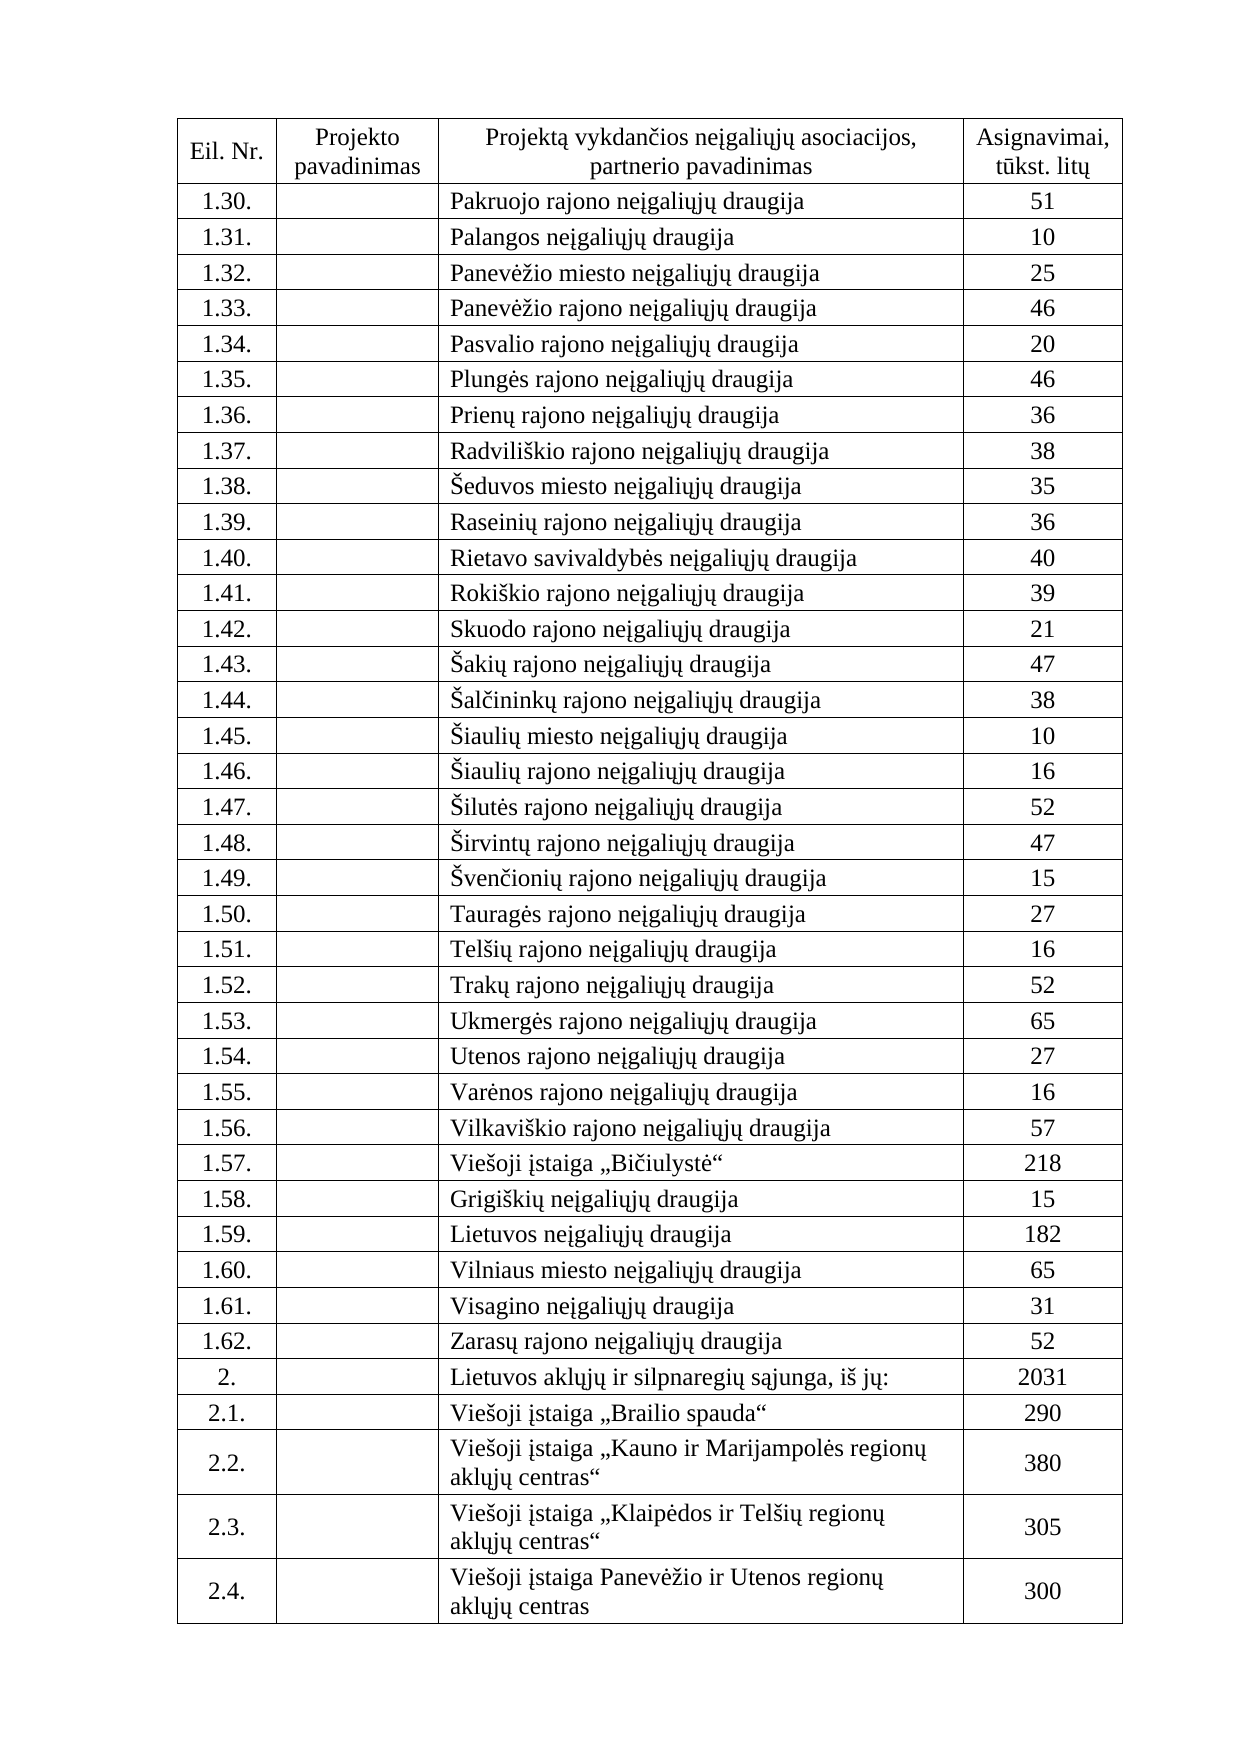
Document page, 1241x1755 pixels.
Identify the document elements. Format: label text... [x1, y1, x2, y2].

table_cell 1.52. [178, 967, 276, 1002]
table_cell 1.53. [178, 1003, 276, 1037]
table_cell 1.40. [178, 540, 276, 574]
table_cell [277, 647, 438, 681]
table_cell Raseinių rajono neįgaliųjų draugija [439, 504, 963, 539]
table_cell [277, 540, 438, 574]
table_cell Pakruojo rajono neįgaliųjų draugija [439, 184, 963, 218]
table_cell 1.50. [178, 896, 276, 931]
table_cell 65 [964, 1003, 1122, 1037]
table_cell Viešoji įstaiga Panevėžio ir Utenos regionų aklųjų centras [439, 1559, 963, 1622]
table_cell Panevėžio miesto neįgaliųjų draugija [439, 255, 963, 289]
table_cell [277, 1395, 438, 1429]
table_cell 47 [964, 647, 1122, 681]
table_cell [277, 184, 438, 218]
table_cell 31 [964, 1288, 1122, 1322]
table_cell Šeduvos miesto neįgaliųjų draugija [439, 469, 963, 503]
table_cell [277, 932, 438, 966]
table_cell 40 [964, 540, 1122, 574]
table_cell 38 [964, 433, 1122, 467]
table_cell 1.31. [178, 219, 276, 254]
table_cell 2. [178, 1359, 276, 1394]
table_cell [277, 754, 438, 788]
table_cell 1.48. [178, 825, 276, 859]
table_cell 2.1. [178, 1395, 276, 1429]
table_cell [277, 682, 438, 717]
table_cell [277, 290, 438, 325]
table_cell Rietavo savivaldybės neįgaliųjų draugija [439, 540, 963, 574]
table_cell [277, 860, 438, 895]
table_cell 27 [964, 1039, 1122, 1073]
table_cell 1.41. [178, 575, 276, 610]
table_cell Trakų rajono neįgaliųjų draugija [439, 967, 963, 1002]
table_cell Skuodo rajono neįgaliųjų draugija [439, 611, 963, 646]
table_cell 1.37. [178, 433, 276, 467]
table_cell [277, 1039, 438, 1073]
table_cell 1.46. [178, 754, 276, 788]
table_cell 1.43. [178, 647, 276, 681]
table_header Eil. Nr. [178, 119, 276, 182]
table_header Asignavimai, tūkst. litų [964, 119, 1122, 182]
table_cell Viešoji įstaiga „Klaipėdos ir Telšių regionų aklųjų centras“ [439, 1495, 963, 1558]
table_cell Radviliškio rajono neįgaliųjų draugija [439, 433, 963, 467]
table_cell [277, 611, 438, 646]
table_cell [277, 1252, 438, 1287]
table_cell 1.49. [178, 860, 276, 895]
table_header Projektą vykdančios neįgaliųjų asociacijos, partnerio pavadinimas [439, 119, 963, 182]
table_cell Šiaulių rajono neįgaliųjų draugija [439, 754, 963, 788]
table_cell [277, 1181, 438, 1216]
table_cell [277, 896, 438, 931]
table_cell 51 [964, 184, 1122, 218]
table_cell 380 [964, 1430, 1122, 1494]
table_cell Telšių rajono neįgaliųjų draugija [439, 932, 963, 966]
table_cell 1.51. [178, 932, 276, 966]
table_cell 65 [964, 1252, 1122, 1287]
table_cell 1.42. [178, 611, 276, 646]
table_cell 52 [964, 789, 1122, 824]
table_cell 52 [964, 1324, 1122, 1358]
table_cell Rokiškio rajono neįgaliųjų draugija [439, 575, 963, 610]
table_cell 1.60. [178, 1252, 276, 1287]
table_cell [277, 433, 438, 467]
table_cell [277, 1145, 438, 1180]
table_cell 1.47. [178, 789, 276, 824]
table_cell Ukmergės rajono neįgaliųjų draugija [439, 1003, 963, 1037]
table_cell 1.35. [178, 362, 276, 396]
table_cell 57 [964, 1110, 1122, 1144]
table_cell [277, 1110, 438, 1144]
table_cell 218 [964, 1145, 1122, 1180]
table_cell [277, 219, 438, 254]
table_cell 1.30. [178, 184, 276, 218]
table_cell Lietuvos aklųjų ir silpnaregių sąjunga, iš jų: [439, 1359, 963, 1394]
table_cell Šilutės rajono neįgaliųjų draugija [439, 789, 963, 824]
table_cell Vilniaus miesto neįgaliųjų draugija [439, 1252, 963, 1287]
table_cell [277, 967, 438, 1002]
table_cell Palangos neįgaliųjų draugija [439, 219, 963, 254]
table_cell Tauragės rajono neįgaliųjų draugija [439, 896, 963, 931]
table_cell 16 [964, 754, 1122, 788]
table_cell 1.44. [178, 682, 276, 717]
table_cell 27 [964, 896, 1122, 931]
table_cell [277, 1324, 438, 1358]
table_cell 1.62. [178, 1324, 276, 1358]
table_cell [277, 1359, 438, 1394]
table_cell [277, 718, 438, 752]
table_cell Vilkaviškio rajono neįgaliųjų draugija [439, 1110, 963, 1144]
table_cell 1.55. [178, 1074, 276, 1109]
table_cell Grigiškių neįgaliųjų draugija [439, 1181, 963, 1216]
table_cell 1.32. [178, 255, 276, 289]
table_cell 36 [964, 504, 1122, 539]
table_cell [277, 397, 438, 432]
table_cell [277, 1495, 438, 1558]
table_cell [277, 469, 438, 503]
table_cell 15 [964, 1181, 1122, 1216]
table_cell 1.39. [178, 504, 276, 539]
table_cell 2031 [964, 1359, 1122, 1394]
table_cell Viešoji įstaiga „Brailio spauda“ [439, 1395, 963, 1429]
table_cell 10 [964, 718, 1122, 752]
table_cell 1.59. [178, 1217, 276, 1251]
table_cell 1.38. [178, 469, 276, 503]
table_cell 46 [964, 362, 1122, 396]
table_cell Varėnos rajono neįgaliųjų draugija [439, 1074, 963, 1109]
table_cell [277, 504, 438, 539]
table_cell 15 [964, 860, 1122, 895]
table_cell [277, 255, 438, 289]
table_cell 36 [964, 397, 1122, 432]
table_cell 16 [964, 932, 1122, 966]
table_cell 1.61. [178, 1288, 276, 1322]
table_cell Širvintų rajono neįgaliųjų draugija [439, 825, 963, 859]
table_cell [277, 1217, 438, 1251]
table_cell 2.3. [178, 1495, 276, 1558]
table_cell [277, 1288, 438, 1322]
table_cell 305 [964, 1495, 1122, 1558]
table_cell Visagino neįgaliųjų draugija [439, 1288, 963, 1322]
table_cell [277, 326, 438, 361]
table_cell Viešoji įstaiga „Kauno ir Marijampolės regionų aklųjų centras“ [439, 1430, 963, 1494]
table_cell 38 [964, 682, 1122, 717]
table_cell Plungės rajono neįgaliųjų draugija [439, 362, 963, 396]
table_cell 20 [964, 326, 1122, 361]
table_cell 10 [964, 219, 1122, 254]
table_cell Utenos rajono neįgaliųjų draugija [439, 1039, 963, 1073]
table_cell 35 [964, 469, 1122, 503]
table_cell Prienų rajono neįgaliųjų draugija [439, 397, 963, 432]
table_cell Zarasų rajono neįgaliųjų draugija [439, 1324, 963, 1358]
table_cell 46 [964, 290, 1122, 325]
table_cell [277, 825, 438, 859]
table_cell [277, 1559, 438, 1622]
table_cell 25 [964, 255, 1122, 289]
table_cell 1.54. [178, 1039, 276, 1073]
table_cell 47 [964, 825, 1122, 859]
table_cell Šakių rajono neįgaliųjų draugija [439, 647, 963, 681]
table_cell 1.58. [178, 1181, 276, 1216]
table_cell [277, 1003, 438, 1037]
table_cell 1.56. [178, 1110, 276, 1144]
table_cell 290 [964, 1395, 1122, 1429]
table_cell Šalčininkų rajono neįgaliųjų draugija [439, 682, 963, 717]
table_cell Panevėžio rajono neįgaliųjų draugija [439, 290, 963, 325]
table_cell 1.34. [178, 326, 276, 361]
table_cell 2.4. [178, 1559, 276, 1622]
table_cell Švenčionių rajono neįgaliųjų draugija [439, 860, 963, 895]
table_cell Šiaulių miesto neįgaliųjų draugija [439, 718, 963, 752]
table_cell Pasvalio rajono neįgaliųjų draugija [439, 326, 963, 361]
table_cell 52 [964, 967, 1122, 1002]
table_cell 1.36. [178, 397, 276, 432]
table_cell [277, 575, 438, 610]
table_cell 2.2. [178, 1430, 276, 1494]
table_cell 1.57. [178, 1145, 276, 1180]
table_cell 182 [964, 1217, 1122, 1251]
table_cell Viešoji įstaiga „Bičiulystė“ [439, 1145, 963, 1180]
table_cell [277, 1430, 438, 1494]
table_cell [277, 1074, 438, 1109]
table_cell 21 [964, 611, 1122, 646]
table_cell 39 [964, 575, 1122, 610]
table_cell 1.45. [178, 718, 276, 752]
table_cell [277, 789, 438, 824]
table_cell 300 [964, 1559, 1122, 1622]
table_cell 1.33. [178, 290, 276, 325]
table_header Projekto pavadinimas [277, 119, 438, 182]
table_cell [277, 362, 438, 396]
table_cell 16 [964, 1074, 1122, 1109]
table_cell Lietuvos neįgaliųjų draugija [439, 1217, 963, 1251]
